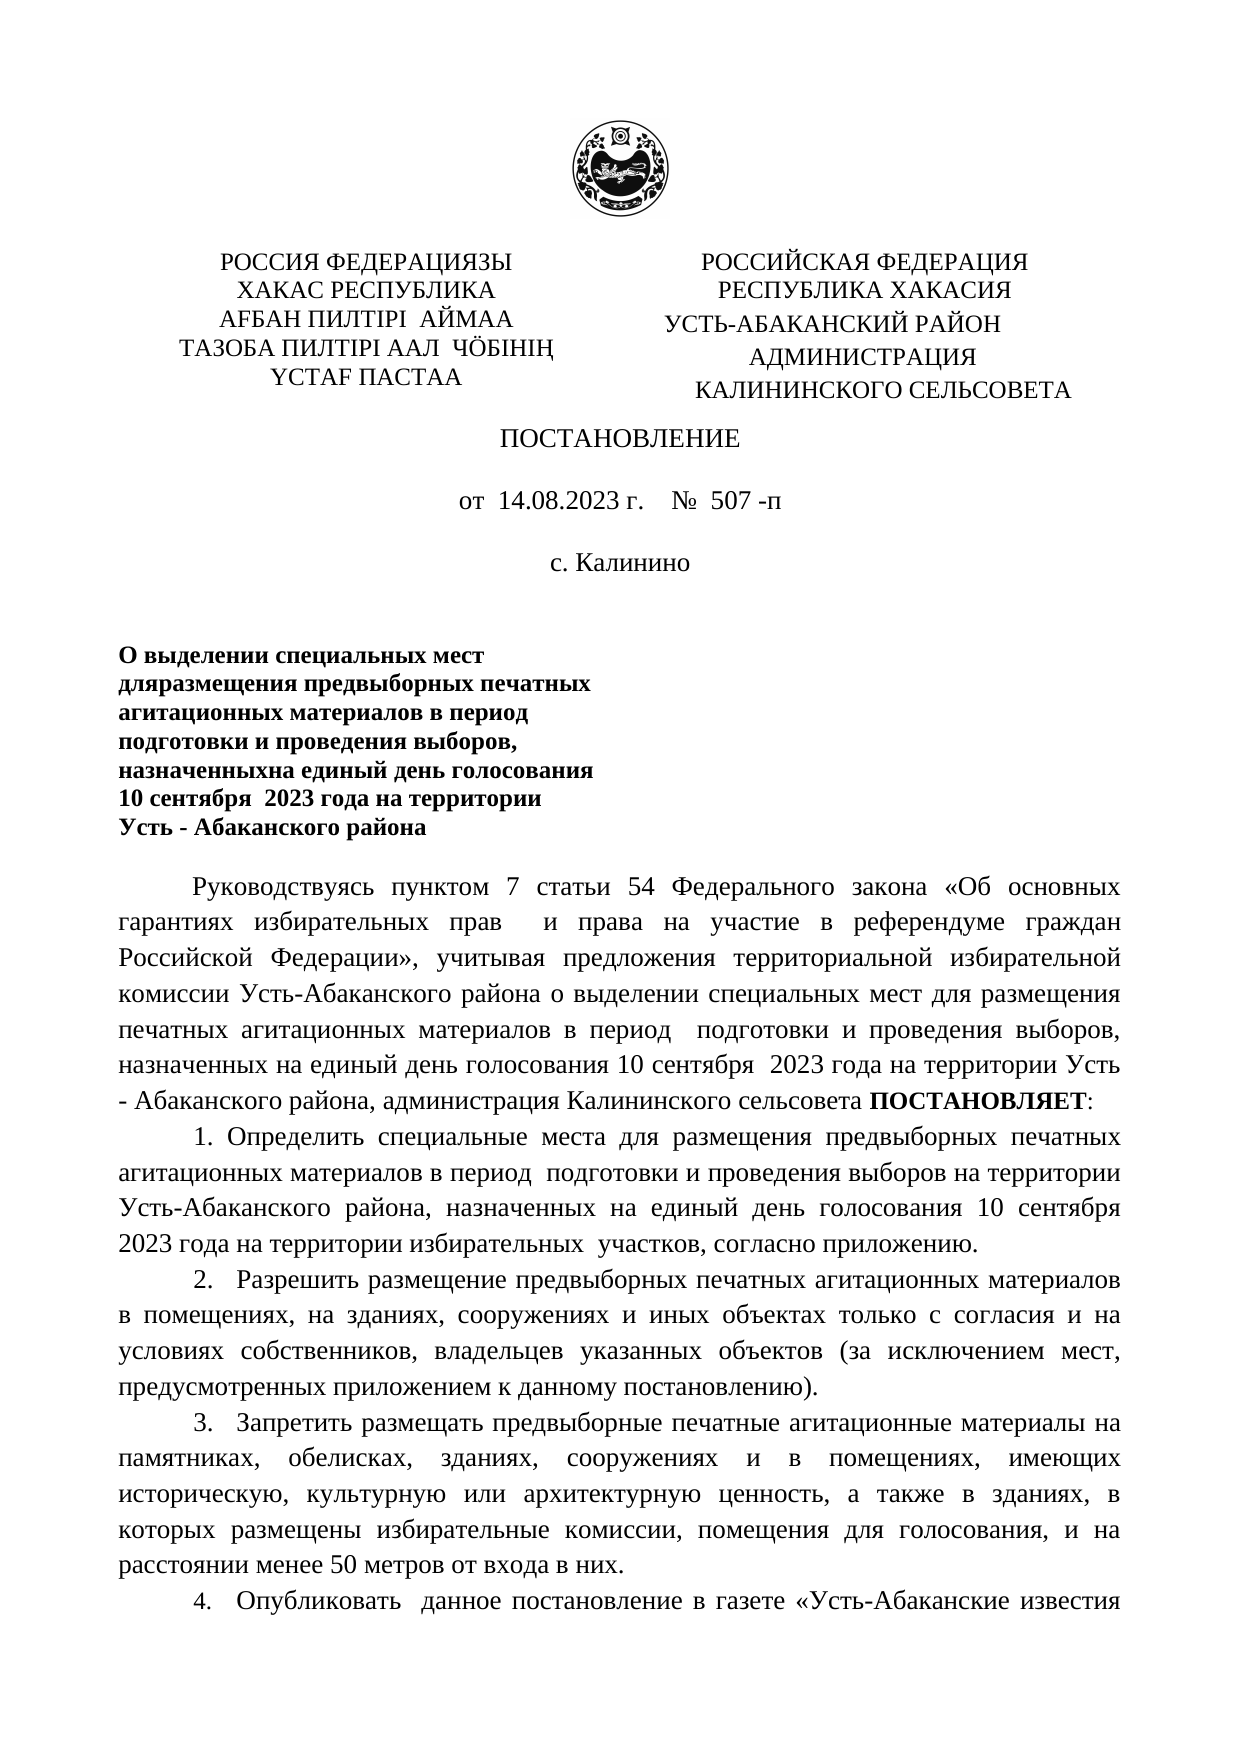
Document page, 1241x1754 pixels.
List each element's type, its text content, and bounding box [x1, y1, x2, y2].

text назначенныхна единый день голосования [118, 755, 1122, 783]
text с. Калинино [118, 546, 1122, 577]
text 10 сентября 2023 года на территории [118, 783, 1122, 812]
table_header РОССИЯ ФЕДЕРАЦИЯЗЫ ХАКАС РЕСПУБЛИКА АFБАН ПИЛТIРI АЙMAA TAЗOБА ПИЛТIРI ААЛ ЧÖБIHIҢ YCTAF ПACTAA [118, 247, 614, 422]
text ПОСТАНОВЛЕНИЕ [118, 422, 1122, 453]
text 1. Определить специальные места для размещения предвыборных печатных агитационных материалов в период подготовки и проведения выборов на территории Усть-Абаканского района, назначенных на единый день голосования 10 сентября 2023 года на территории избирательных участков, согласно приложению. [118, 1120, 1122, 1258]
list Запретить размещать предвыборные печатные агитационные материалы на памятниках, обелисках, зданиях, сооружениях и в помещениях, имеющих историческую, культурную или архитектурную ценность, а также в зданиях, в которых размещены избирательные комиссии, помещения для голосования, и на расстоянии менее 50 метров от входа в них. [118, 1406, 1122, 1580]
picture [570, 118, 670, 219]
table_header РОССИЙСКАЯ ФЕДЕРАЦИЯ РЕСПУБЛИКА ХАКАСИЯ УСТЬ-АБАКАНСКИЙ РАЙОН АДМИНИСТРАЦИЯ КАЛИНИНСКОГО СЕЛЬСОВЕТА [614, 247, 1115, 422]
list Опубликовать данное постановление в газете «Усть-Абаканские известия [118, 1584, 1122, 1616]
text О выделении специальных мест [118, 640, 1122, 668]
text Усть - Абаканского района [118, 812, 1122, 841]
text подготовки и проведения выборов, [118, 726, 1122, 755]
text дляразмещения предвыборных печатных [118, 668, 1122, 697]
list Разрешить размещение предвыборных печатных агитационных материалов в помещениях, на зданиях, сооружениях и иных объектах только с согласия и на условиях собственников, владельцев указанных объектов (за исключением мест, предусмотренных приложением к данному постановлению). [118, 1263, 1122, 1401]
text от 14.08.2023 г. № 507 -п [118, 484, 1122, 515]
text Руководствуясь пунктом 7 статьи 54 Федерального закона «Об основных гарантиях избирательных прав и права на участие в референдуме граждан Российской Федерации», учитывая предложения территориальной избирательной комиссии Усть-Абаканского района о выделении специальных мест для размещения печатных агитационных материалов в период подготовки и проведения выборов, назначенных на единый день голосования 10 сентября 2023 года на территории Усть - Абаканского района, администрация Калининского сельсовета ПОСТАНОВЛЯЕТ: [118, 870, 1122, 1115]
text агитационных материалов в период [118, 697, 1122, 726]
